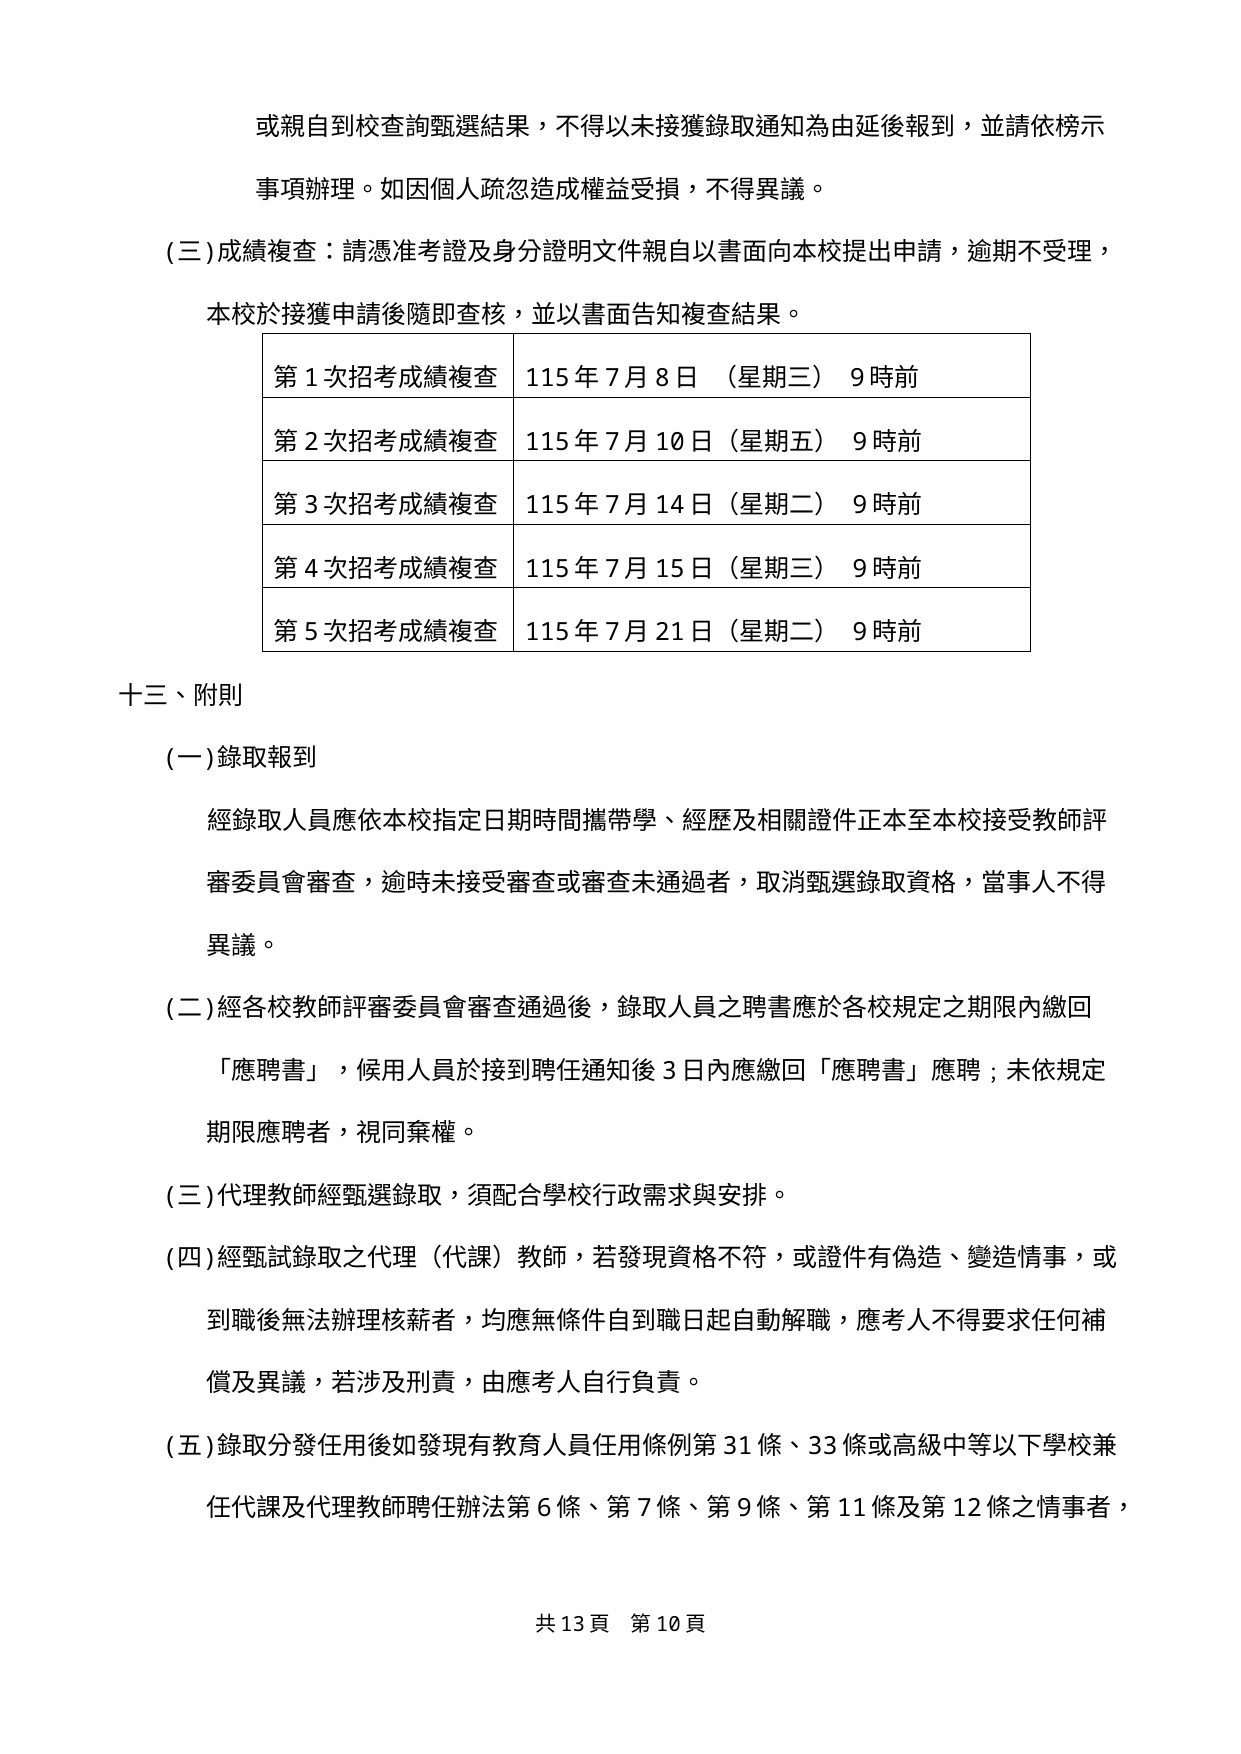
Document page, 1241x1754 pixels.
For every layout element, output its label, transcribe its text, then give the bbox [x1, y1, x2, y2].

table_header 115年7月8日 （星期三） 9時前 [514, 334, 1030, 397]
text 十三、附則 [118, 652, 1122, 714]
table_cell 115年7月10日（星期五） 9時前 [514, 398, 1030, 460]
text (四)經甄試錄取之代理（代課）教師，若發現資格不符，或證件有偽造、變造情事，或到職後無法辦理核薪者，均應無條件自到職日起自動解職，應考人不得要求任何補償及異議，若涉及刑責，由應考人自行負責。 [162, 1214, 1122, 1402]
text (三)成績複查：請憑准考證及身分證明文件親自以書面向本校提出申請，逾期不受理，本校於接獲申請後隨即查核，並以書面告知複查結果。 [162, 208, 1122, 333]
table_cell 115年7月14日（星期二） 9時前 [514, 461, 1030, 524]
table_cell 第4次招考成績複查 [263, 525, 513, 587]
table_cell 第5次招考成績複查 [263, 588, 513, 651]
table_cell 115年7月15日（星期三） 9時前 [514, 525, 1030, 587]
text (二)經各校教師評審委員會審查通過後，錄取人員之聘書應於各校規定之期限內繳回「應聘書」，候用人員於接到聘任通知後3日內應繳回「應聘書」應聘﹔未依規定期限應聘者，視同棄權。 [162, 964, 1122, 1152]
text (三)代理教師經甄選錄取，須配合學校行政需求與安排。 [162, 1152, 1122, 1214]
text (五)錄取分發任用後如發現有教育人員任用條例第31條、33條或高級中等以下學校兼任代課及代理教師聘任辦法第6條、第7條、第9條、第11條及第12條之情事者，依有關法令規定處理。 [162, 1402, 1122, 1527]
table_cell 第3次招考成績複查 [263, 461, 513, 524]
text 或親自到校查詢甄選結果，不得以未接獲錄取通知為由延後報到，並請依榜示事項辦理。如因個人疏忽造成權益受損，不得異議。 [256, 83, 1122, 208]
text 經錄取人員應依本校指定日期時間攜帶學、經歷及相關證件正本至本校接受教師評審委員會審查，逾時未接受審查或審查未通過者，取消甄選錄取資格，當事人不得異議。 [207, 777, 1122, 964]
text (一)錄取報到 [118, 714, 1122, 777]
table_cell 115年7月21日（星期二） 9時前 [514, 588, 1030, 651]
table_header 第1次招考成績複查 [263, 334, 513, 397]
table_cell 第2次招考成績複查 [263, 398, 513, 460]
